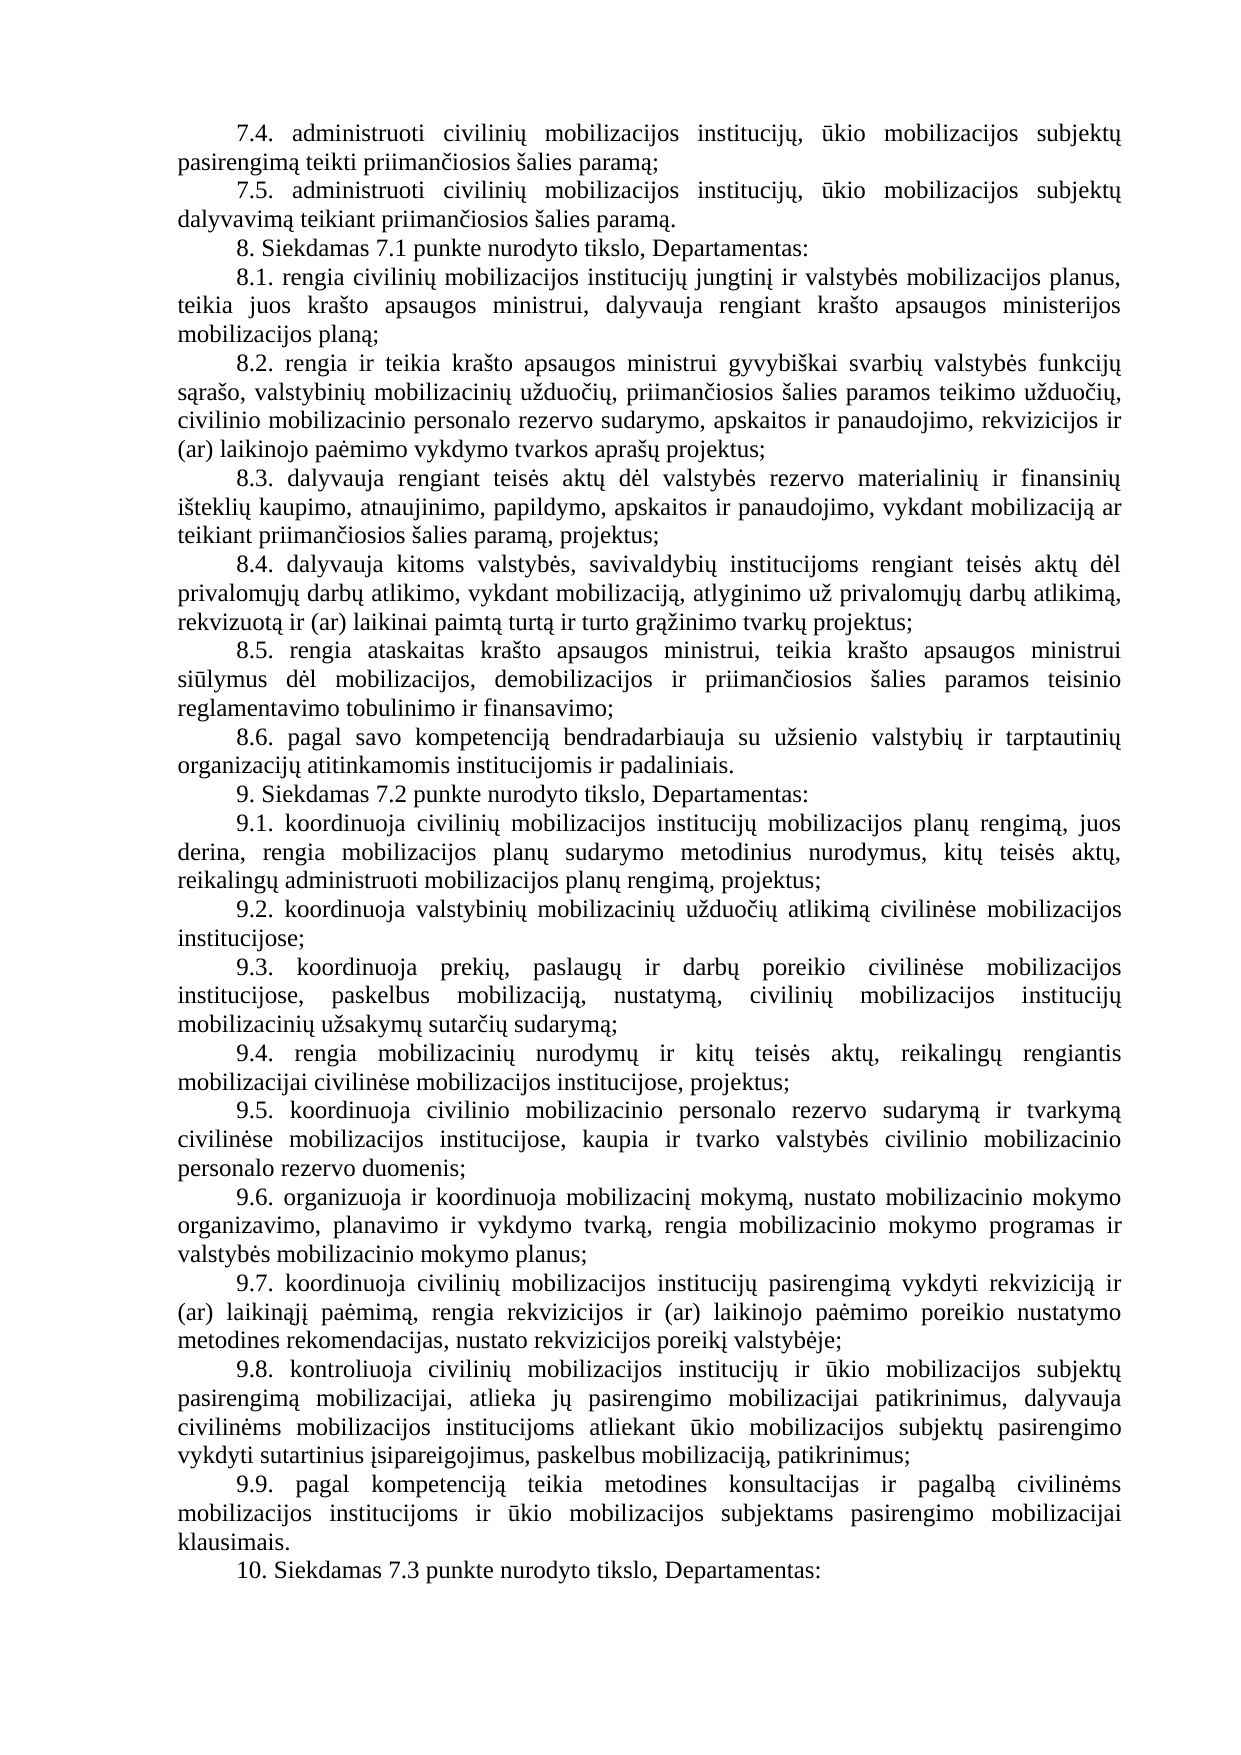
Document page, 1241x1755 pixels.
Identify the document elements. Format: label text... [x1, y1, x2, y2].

text 7.5. administruoti civilinių mobilizacijos institucijų, ūkio mobilizacijos subjektų dalyvavimą teikiant priimančiosios šalies paramą. [177, 176, 1122, 233]
text 8.1. rengia civilinių mobilizacijos institucijų jungtinį ir valstybės mobilizacijos planus, teikia juos krašto apsaugos ministrui, dalyvauja rengiant krašto apsaugos ministerijos mobilizacijos planą; [177, 262, 1122, 348]
text 9.1. koordinuoja civilinių mobilizacijos institucijų mobilizacijos planų rengimą, juos derina, rengia mobilizacijos planų sudarymo metodinius nurodymus, kitų teisės aktų, reikalingų administruoti mobilizacijos planų rengimą, projektus; [177, 808, 1122, 894]
text 7.4. administruoti civilinių mobilizacijos institucijų, ūkio mobilizacijos subjektų pasirengimą teikti priimančiosios šalies paramą; [177, 118, 1122, 176]
text 8.3. dalyvauja rengiant teisės aktų dėl valstybės rezervo materialinių ir finansinių išteklių kaupimo, atnaujinimo, papildymo, apskaitos ir panaudojimo, vykdant mobilizaciją ar teikiant priimančiosios šalies paramą, projektus; [177, 463, 1122, 549]
text 8. Siekdamas 7.1 punkte nurodyto tikslo, Departamentas: [177, 233, 1122, 262]
text 8.5. rengia ataskaitas krašto apsaugos ministrui, teikia krašto apsaugos ministrui siūlymus dėl mobilizacijos, demobilizacijos ir priimančiosios šalies paramos teisinio reglamentavimo tobulinimo ir finansavimo; [177, 636, 1122, 722]
text 9. Siekdamas 7.2 punkte nurodyto tikslo, Departamentas: [177, 779, 1122, 808]
text 9.4. rengia mobilizacinių nurodymų ir kitų teisės aktų, reikalingų rengiantis mobilizacijai civilinėse mobilizacijos institucijose, projektus; [177, 1038, 1122, 1096]
text 9.9. pagal kompetenciją teikia metodines konsultacijas ir pagalbą civilinėms mobilizacijos institucijoms ir ūkio mobilizacijos subjektams pasirengimo mobilizacijai klausimais. [177, 1469, 1122, 1556]
text 9.3. koordinuoja prekių, paslaugų ir darbų poreikio civilinėse mobilizacijos institucijose, paskelbus mobilizaciją, nustatymą, civilinių mobilizacijos institucijų mobilizacinių užsakymų sutarčių sudarymą; [177, 952, 1122, 1038]
text 9.8. kontroliuoja civilinių mobilizacijos institucijų ir ūkio mobilizacijos subjektų pasirengimą mobilizacijai, atlieka jų pasirengimo mobilizacijai patikrinimus, dalyvauja civilinėms mobilizacijos institucijoms atliekant ūkio mobilizacijos subjektų pasirengimo vykdyti sutartinius įsipareigojimus, paskelbus mobilizaciją, patikrinimus; [177, 1354, 1122, 1469]
text 9.6. organizuoja ir koordinuoja mobilizacinį mokymą, nustato mobilizacinio mokymo organizavimo, planavimo ir vykdymo tvarką, rengia mobilizacinio mokymo programas ir valstybės mobilizacinio mokymo planus; [177, 1182, 1122, 1268]
text 9.5. koordinuoja civilinio mobilizacinio personalo rezervo sudarymą ir tvarkymą civilinėse mobilizacijos institucijose, kaupia ir tvarko valstybės civilinio mobilizacinio personalo rezervo duomenis; [177, 1096, 1122, 1182]
text 9.2. koordinuoja valstybinių mobilizacinių užduočių atlikimą civilinėse mobilizacijos institucijose; [177, 894, 1122, 952]
text 8.6. pagal savo kompetenciją bendradarbiauja su užsienio valstybių ir tarptautinių organizacijų atitinkamomis institucijomis ir padaliniais. [177, 722, 1122, 779]
text 10. Siekdamas 7.3 punkte nurodyto tikslo, Departamentas: [177, 1556, 1122, 1584]
text 8.2. rengia ir teikia krašto apsaugos ministrui gyvybiškai svarbių valstybės funkcijų sąrašo, valstybinių mobilizacinių užduočių, priimančiosios šalies paramos teikimo užduočių, civilinio mobilizacinio personalo rezervo sudarymo, apskaitos ir panaudojimo, rekvizicijos ir (ar) laikinojo paėmimo vykdymo tvarkos aprašų projektus; [177, 348, 1122, 463]
text 8.4. dalyvauja kitoms valstybės, savivaldybių institucijoms rengiant teisės aktų dėl privalomųjų darbų atlikimo, vykdant mobilizaciją, atlyginimo už privalomųjų darbų atlikimą, rekvizuotą ir (ar) laikinai paimtą turtą ir turto grąžinimo tvarkų projektus; [177, 549, 1122, 636]
text 9.7. koordinuoja civilinių mobilizacijos institucijų pasirengimą vykdyti rekviziciją ir (ar) laikinąjį paėmimą, rengia rekvizicijos ir (ar) laikinojo paėmimo poreikio nustatymo metodines rekomendacijas, nustato rekvizicijos poreikį valstybėje; [177, 1268, 1122, 1354]
